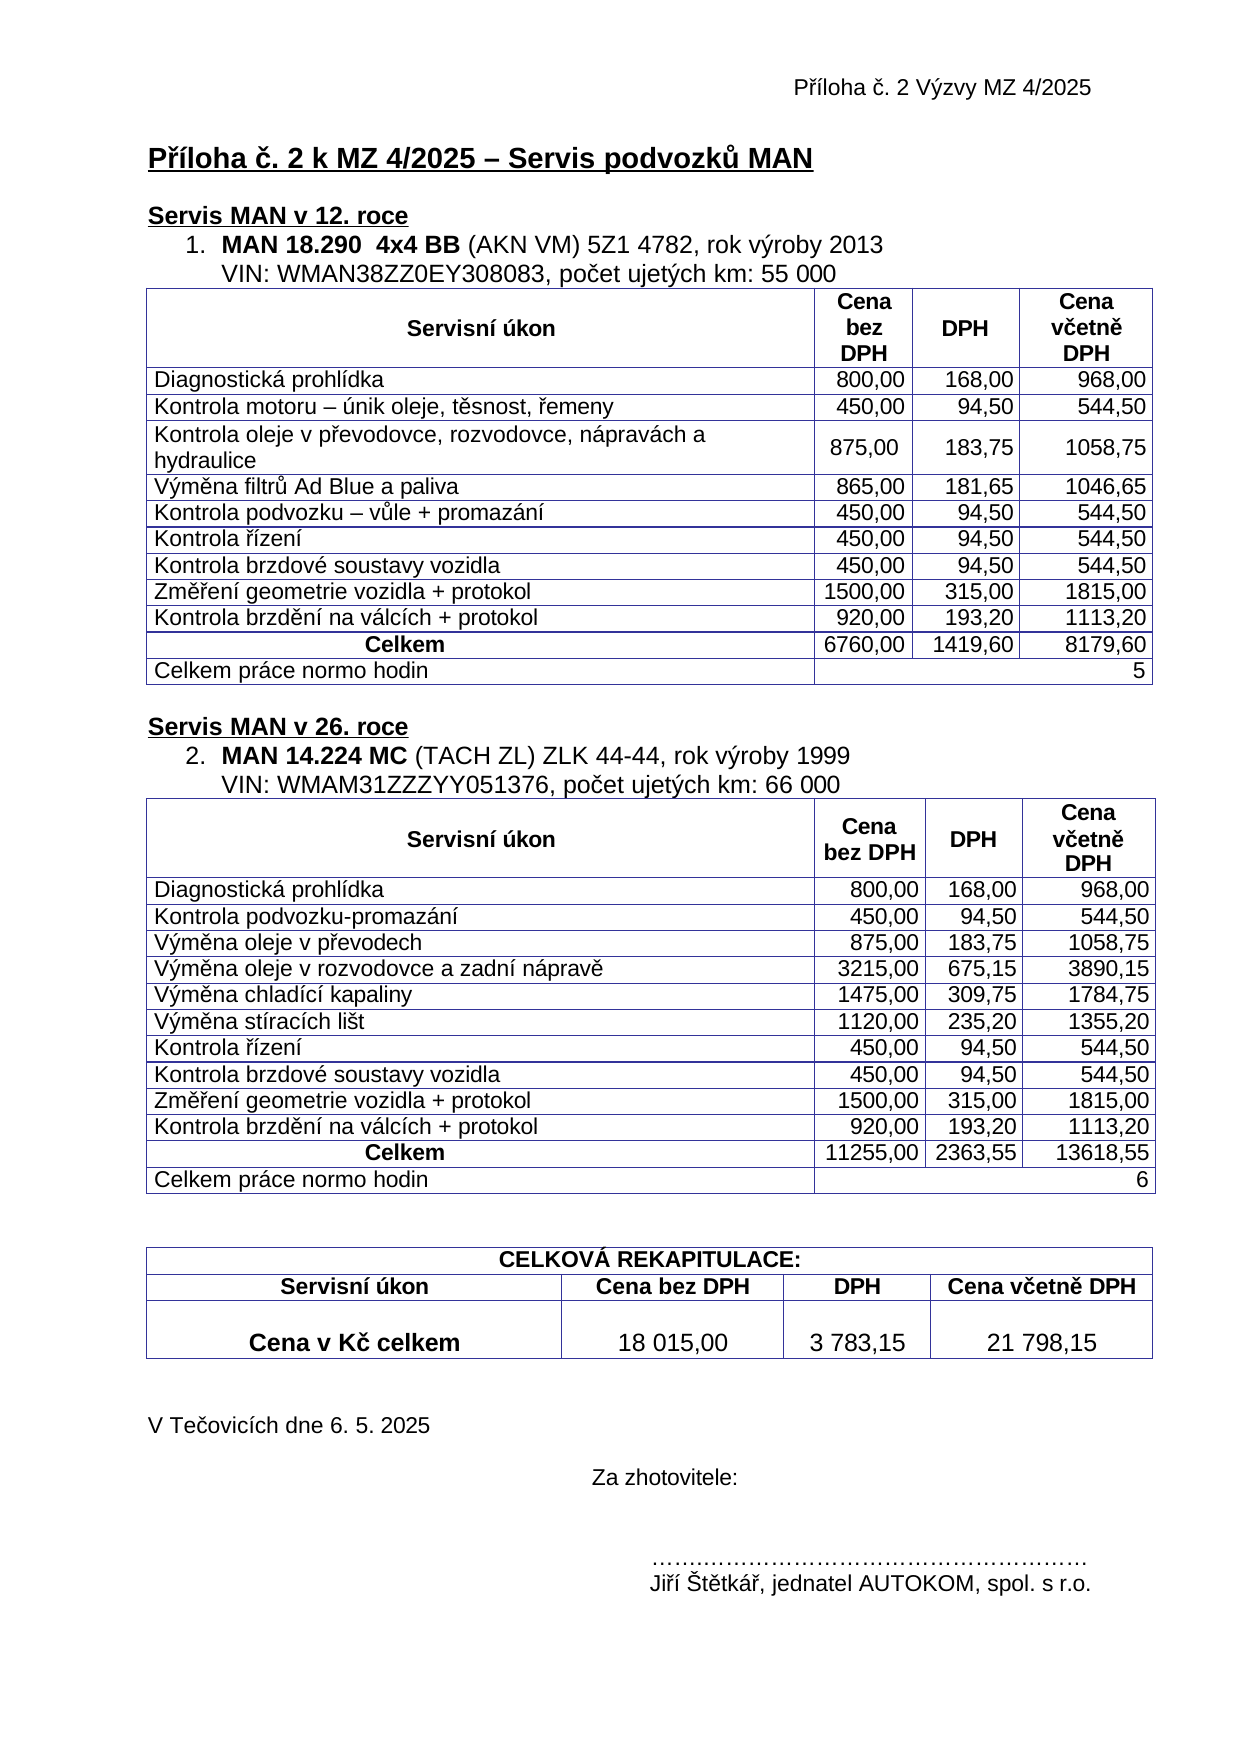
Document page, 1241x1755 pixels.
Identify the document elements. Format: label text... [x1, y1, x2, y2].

table_cell 183,75 [913, 421, 1019, 474]
list MAN 14.224 MC (TACH ZL) ZLK 44-44, rok výroby 1999 [185, 741, 1182, 769]
table_header CELKOVÁ REKAPITULACE: [147, 1248, 1152, 1274]
table_cell Kontrola podvozku – vůle + promazání [147, 501, 814, 526]
table_cell 6 [815, 1168, 1155, 1193]
table_header DPH [926, 799, 1022, 877]
table_cell Celkem práce normo hodin [147, 659, 814, 684]
table_cell 5 [815, 659, 1152, 684]
table_cell Kontrola řízení [147, 1036, 814, 1061]
table_cell 875,00 [815, 421, 912, 474]
subtitle Servis MAN v 26. roce [148, 712, 1182, 741]
table_cell Kontrola brzdové soustavy vozidla [147, 554, 814, 579]
table_cell 3 783,15 [784, 1301, 930, 1358]
table_cell 800,00 [815, 368, 912, 394]
table_cell 168,00 [913, 368, 1019, 394]
table_cell 94,50 [913, 395, 1019, 420]
table_cell 168,00 [926, 878, 1022, 904]
table_cell Celkem [147, 1141, 814, 1167]
table_cell 315,00 [913, 580, 1019, 605]
table_cell 1815,00 [1023, 1089, 1155, 1114]
table_cell 94,50 [913, 528, 1019, 552]
table_cell 968,00 [1020, 368, 1152, 394]
table_cell Změření geometrie vozidla + protokol [147, 1089, 814, 1114]
table_cell 1815,00 [1020, 580, 1152, 605]
table_cell Kontrola brzdění na válcích + protokol [147, 606, 814, 631]
table_cell Cena bez DPH [562, 1275, 783, 1300]
table_header Servisní úkon [147, 289, 814, 367]
table_cell 2363,55 [926, 1141, 1022, 1167]
table_cell 1419,60 [913, 633, 1019, 658]
table_cell 94,50 [913, 501, 1019, 526]
table_cell 544,50 [1023, 1063, 1155, 1088]
table_cell 94,50 [926, 1063, 1022, 1088]
table_cell 193,20 [926, 1115, 1022, 1140]
table_cell 544,50 [1020, 395, 1152, 420]
table_cell 21 798,15 [931, 1301, 1152, 1358]
table_cell 450,00 [815, 528, 912, 552]
table_cell Výměna filtrů Ad Blue a paliva [147, 475, 814, 500]
table_cell 6760,00 [815, 633, 912, 658]
text Za zhotovitele: [259, 1464, 1071, 1491]
table_cell 1784,75 [1023, 984, 1155, 1009]
list MAN 18.290 4x4 BB (AKN VM) 5Z1 4782, rok výroby 2013 [185, 230, 1182, 259]
subtitle Příloha č. 2 k MZ 4/2025 – Servis podvozků MAN [148, 141, 1182, 175]
table_cell 235,20 [926, 1010, 1022, 1035]
table_cell 1113,20 [1020, 606, 1152, 631]
table_cell 920,00 [815, 606, 912, 631]
table_cell 309,75 [926, 984, 1022, 1009]
table_cell 1475,00 [815, 984, 925, 1009]
table_cell 1113,20 [1023, 1115, 1155, 1140]
table_cell 3890,15 [1023, 957, 1155, 982]
text VIN: WMAM31ZZZYY051376, počet ujetých km: 66 000 [221, 769, 1182, 798]
table_cell 315,00 [926, 1089, 1022, 1114]
table_cell 8179,60 [1020, 633, 1152, 658]
table_cell 450,00 [815, 554, 912, 579]
table_cell 94,50 [926, 905, 1022, 930]
subtitle Servis MAN v 12. roce [148, 201, 1182, 230]
table_cell 875,00 [815, 931, 925, 956]
table_cell Kontrola řízení [147, 528, 814, 552]
table_cell 450,00 [815, 1036, 925, 1061]
table_cell Kontrola motoru – únik oleje, těsnost, řemeny [147, 395, 814, 420]
table_cell Kontrola brzdové soustavy vozidla [147, 1063, 814, 1088]
table_cell 94,50 [913, 554, 1019, 579]
table_cell 865,00 [815, 475, 912, 500]
table_cell 183,75 [926, 931, 1022, 956]
table_cell 800,00 [815, 878, 925, 904]
table_cell Celkem [147, 633, 814, 658]
table_cell 544,50 [1023, 905, 1155, 930]
table_header DPH [913, 289, 1019, 367]
table_cell Kontrola brzdění na válcích + protokol [147, 1115, 814, 1140]
table_cell Celkem práce normo hodin [147, 1168, 814, 1193]
table_cell 193,20 [913, 606, 1019, 631]
table_cell 1500,00 [815, 1089, 925, 1114]
table_cell Cena v Kč celkem [147, 1301, 561, 1358]
table_cell 450,00 [815, 905, 925, 930]
table_cell 1120,00 [815, 1010, 925, 1035]
table_cell Servisní úkon [147, 1275, 561, 1300]
table_cell 13618,55 [1023, 1141, 1155, 1167]
table_cell Výměna oleje v rozvodovce a zadní nápravě [147, 957, 814, 982]
table_cell 450,00 [815, 1063, 925, 1088]
table_header Servisní úkon [147, 799, 814, 877]
table_header Cena bez DPH [815, 799, 925, 877]
table_cell 544,50 [1023, 1036, 1155, 1061]
text V Tečovicích dne 6. 5. 2025 [148, 1412, 1182, 1438]
table_cell 1046,65 [1020, 475, 1152, 500]
table_header Cena včetně DPH [1020, 289, 1152, 367]
table_header Cena včetně DPH [1023, 799, 1155, 877]
text VIN: WMAN38ZZ0EY308083, počet ujetých km: 55 000 [221, 259, 1182, 287]
table_cell 968,00 [1023, 878, 1155, 904]
table_cell 544,50 [1020, 554, 1152, 579]
table_cell Výměna stíracích lišt [147, 1010, 814, 1035]
table_cell 181,65 [913, 475, 1019, 500]
table_header Cena bez DPH [815, 289, 912, 367]
table_cell 94,50 [926, 1036, 1022, 1061]
table_cell 3215,00 [815, 957, 925, 982]
table_cell Diagnostická prohlídka [147, 878, 814, 904]
table_cell 450,00 [815, 501, 912, 526]
table_cell 544,50 [1020, 528, 1152, 552]
table_cell 1058,75 [1020, 421, 1152, 474]
table_cell Kontrola oleje v převodovce, rozvodovce, nápravách a hydraulice [147, 421, 814, 474]
table_cell Cena včetně DPH [931, 1275, 1152, 1300]
table_cell Výměna oleje v převodech [147, 931, 814, 956]
table_cell Výměna chladící kapaliny [147, 984, 814, 1009]
text …….…………………………………………… Jiří Štětkář, jednatel AUTOKOM, spol. s r.o. [649, 1543, 1111, 1596]
table_cell 11255,00 [815, 1141, 925, 1167]
table_cell Změření geometrie vozidla + protokol [147, 580, 814, 605]
table_cell 920,00 [815, 1115, 925, 1140]
table_cell 1355,20 [1023, 1010, 1155, 1035]
table_cell 1500,00 [815, 580, 912, 605]
table_cell 450,00 [815, 395, 912, 420]
table_cell Kontrola podvozku-promazání [147, 905, 814, 930]
table_cell DPH [784, 1275, 930, 1300]
table_cell Diagnostická prohlídka [147, 368, 814, 394]
table_cell 544,50 [1020, 501, 1152, 526]
table_cell 18 015,00 [562, 1301, 783, 1358]
table_cell 675,15 [926, 957, 1022, 982]
table_cell 1058,75 [1023, 931, 1155, 956]
